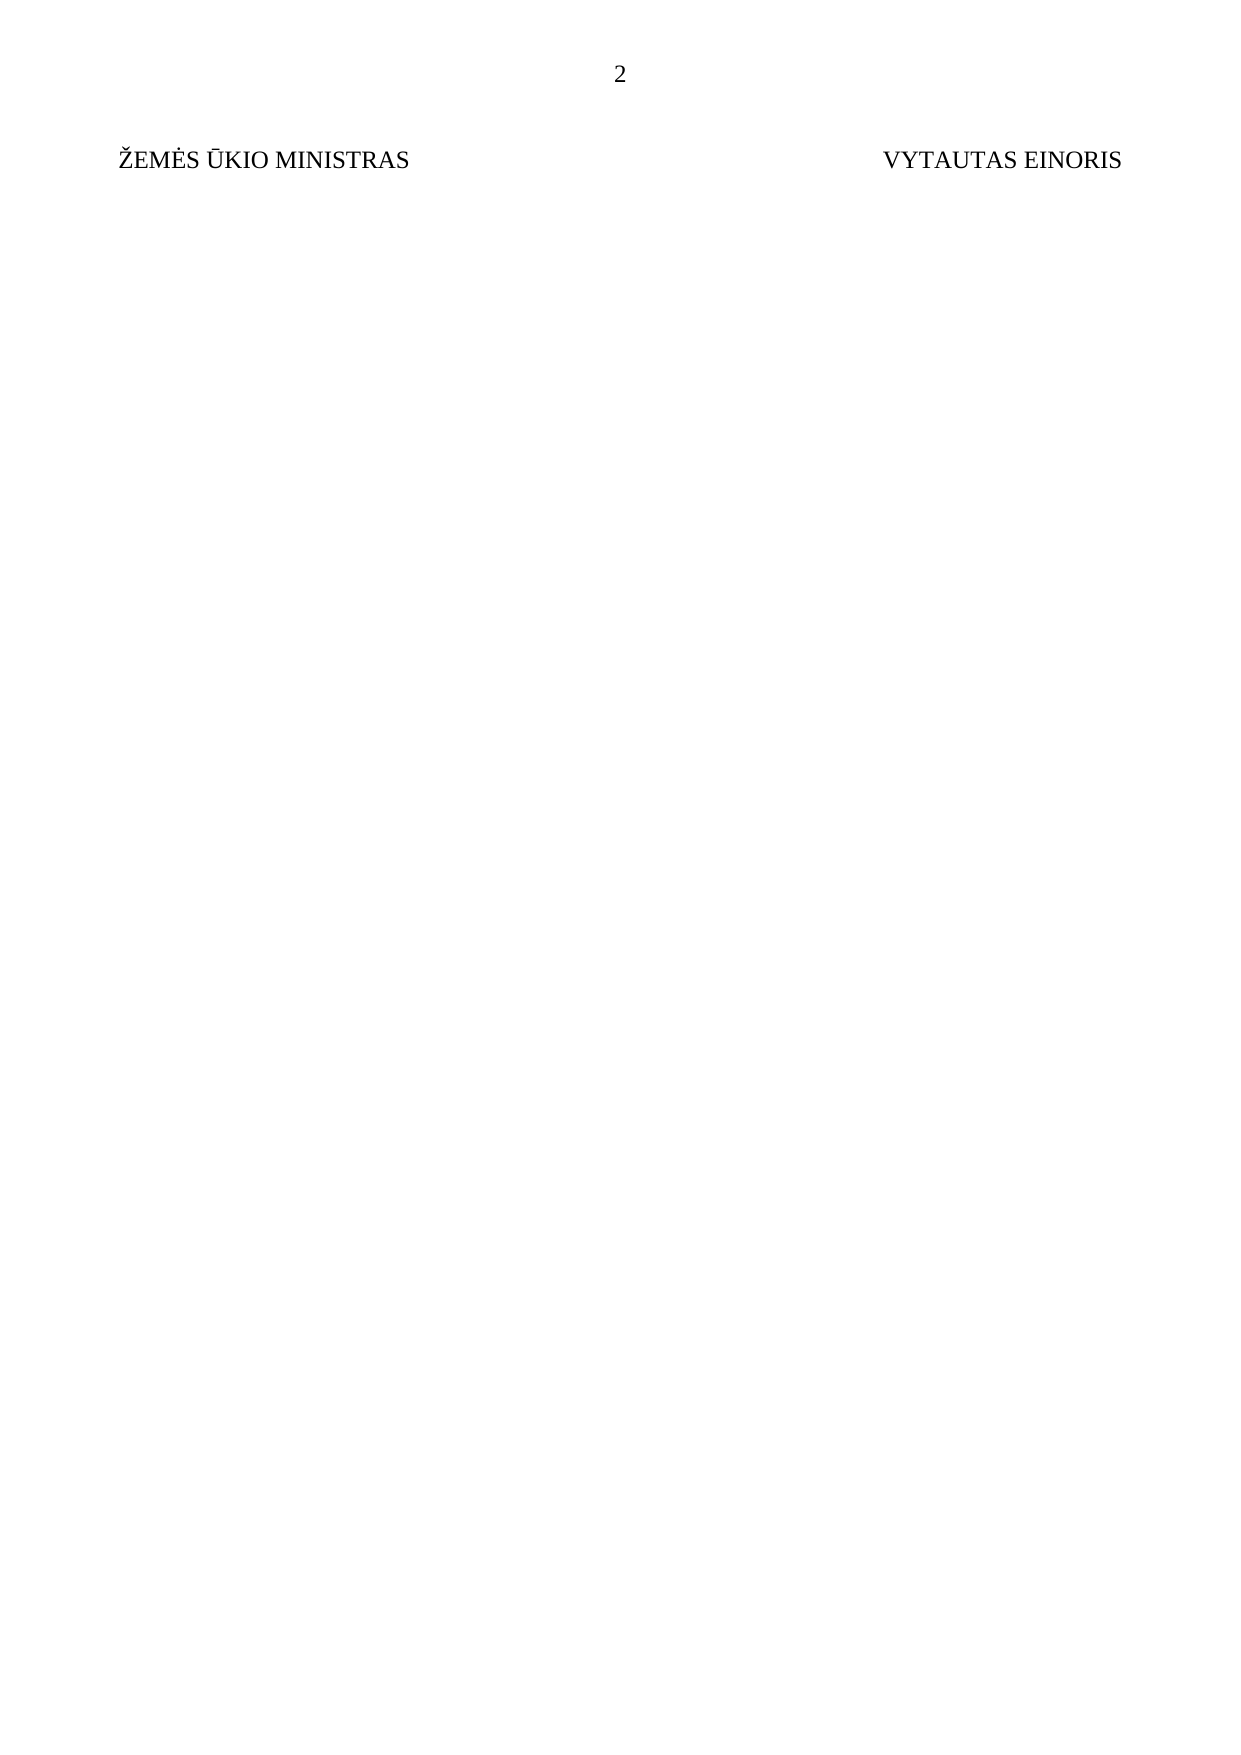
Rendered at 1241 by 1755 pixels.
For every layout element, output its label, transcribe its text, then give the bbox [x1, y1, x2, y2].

text ŽEMĖS ŪKIO MINISTRAS VYTAUTAS EINORIS [118, 145, 1122, 174]
